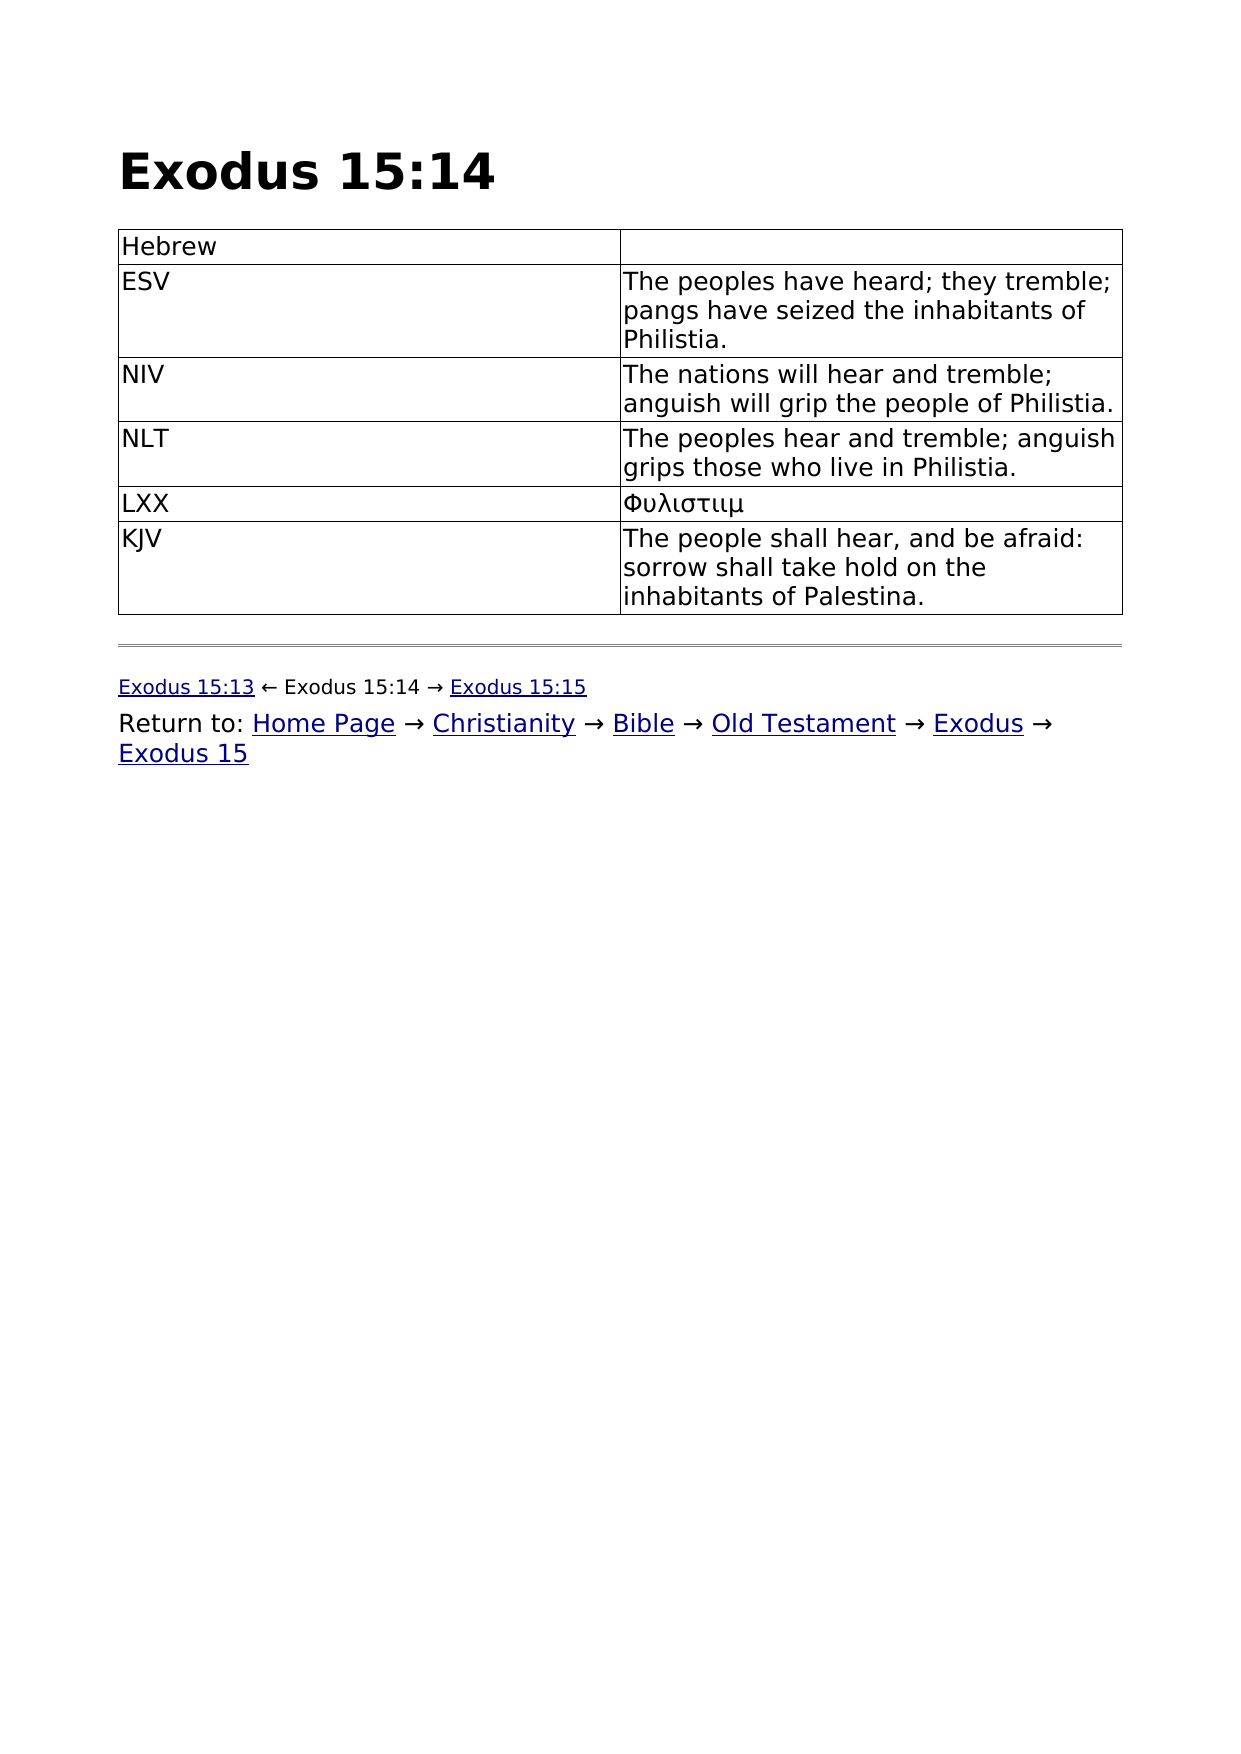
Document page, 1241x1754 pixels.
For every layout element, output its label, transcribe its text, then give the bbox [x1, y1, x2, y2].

table_cell The peoples hear and tremble; anguish grips those who live in Philistia. [621, 422, 1122, 486]
table_header [621, 230, 1122, 264]
table_cell The nations will hear and tremble; anguish will grip the people of Philistia. [621, 358, 1122, 421]
text Exodus 15:13 ← Exodus 15:14 → Exodus 15:15 [118, 676, 1122, 709]
table_cell LXX [119, 487, 620, 521]
table_cell KJV [119, 522, 620, 614]
table_cell NLT [119, 422, 620, 486]
table_cell The peoples have heard; they tremble; pangs have seized the inhabitants of Philistia. [621, 265, 1122, 357]
subtitle Exodus 15:14 [118, 143, 1122, 201]
table_header Hebrew [119, 230, 620, 264]
table_cell The people shall hear, and be afraid: sorrow shall take hold on the inhabitants of Palestina. [621, 522, 1122, 614]
text Return to: Home Page → Christianity → Bible → Old Testament → Exodus → Exodus 15 [118, 709, 1122, 768]
table_cell NIV [119, 358, 620, 421]
table_cell ESV [119, 265, 620, 357]
table_cell Φυλιστιιμ [621, 487, 1122, 521]
